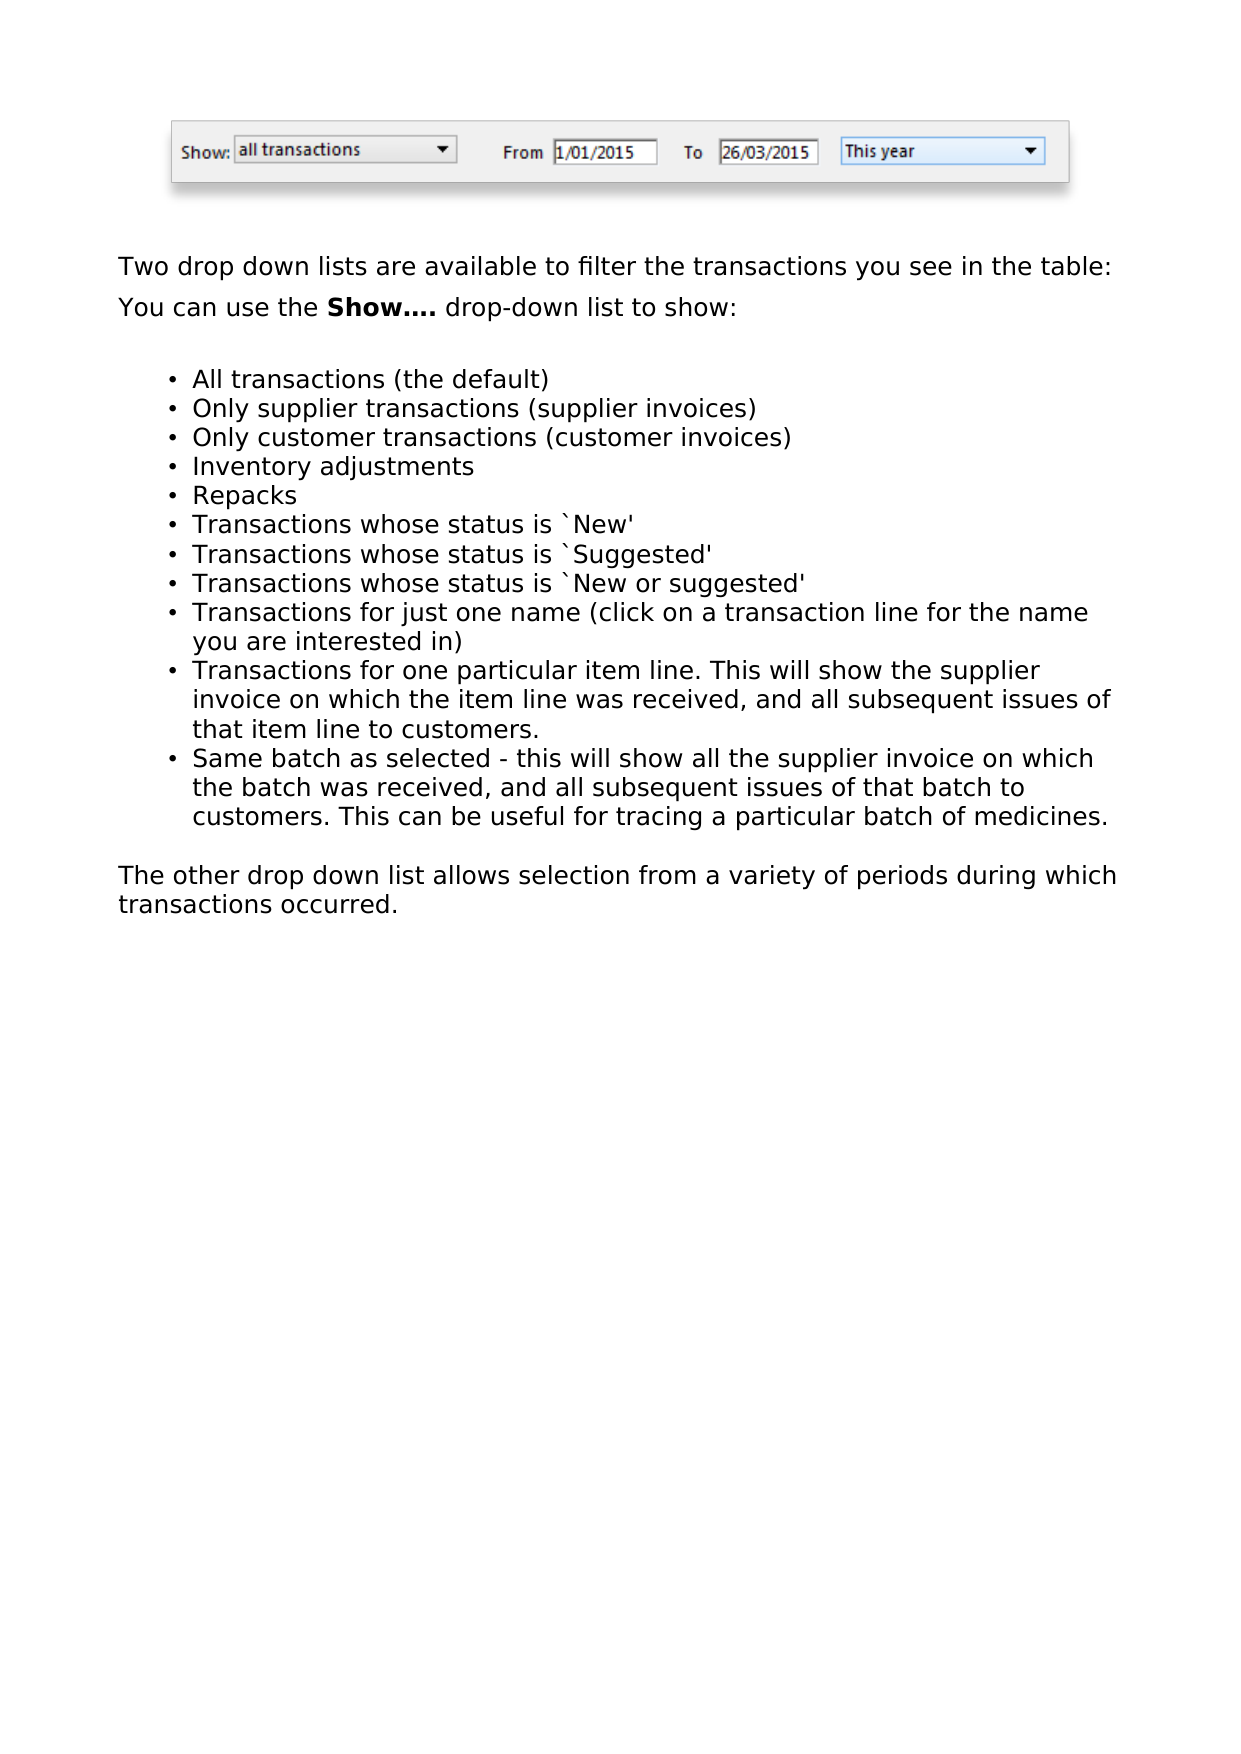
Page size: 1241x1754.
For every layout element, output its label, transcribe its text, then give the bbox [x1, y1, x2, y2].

list Transactions whose status is `New' [177, 511, 1122, 540]
text Two drop down lists are available to filter the transactions you see in the table: [118, 252, 1122, 281]
list Transactions for one particular item line. This will show the supplier invoice on which the item line was received, and all subsequent issues of that item line to customers. [177, 656, 1122, 744]
text You can use the Show…. drop-down list to show: [118, 294, 1122, 323]
list All transactions (the default) [177, 365, 1122, 394]
list Same batch as selected - this will show all the supplier invoice on which the batch was received, and all subsequent issues of that batch to customers. This can be useful for tracing a particular batch of medicines. [177, 744, 1122, 831]
picture [156, 118, 1085, 211]
list Only customer transactions (customer invoices) [177, 423, 1122, 452]
list Only supplier transactions (supplier invoices) [177, 394, 1122, 423]
list Transactions whose status is `New or suggested' [177, 569, 1122, 598]
list Inventory adjustments [177, 452, 1122, 481]
list Transactions for just one name (click on a transaction line for the name you are interested in) [177, 598, 1122, 656]
text The other drop down list allows selection from a variety of periods during which transactions occurred. [118, 861, 1122, 919]
list Repacks [177, 481, 1122, 511]
list Transactions whose status is `Suggested' [177, 540, 1122, 569]
